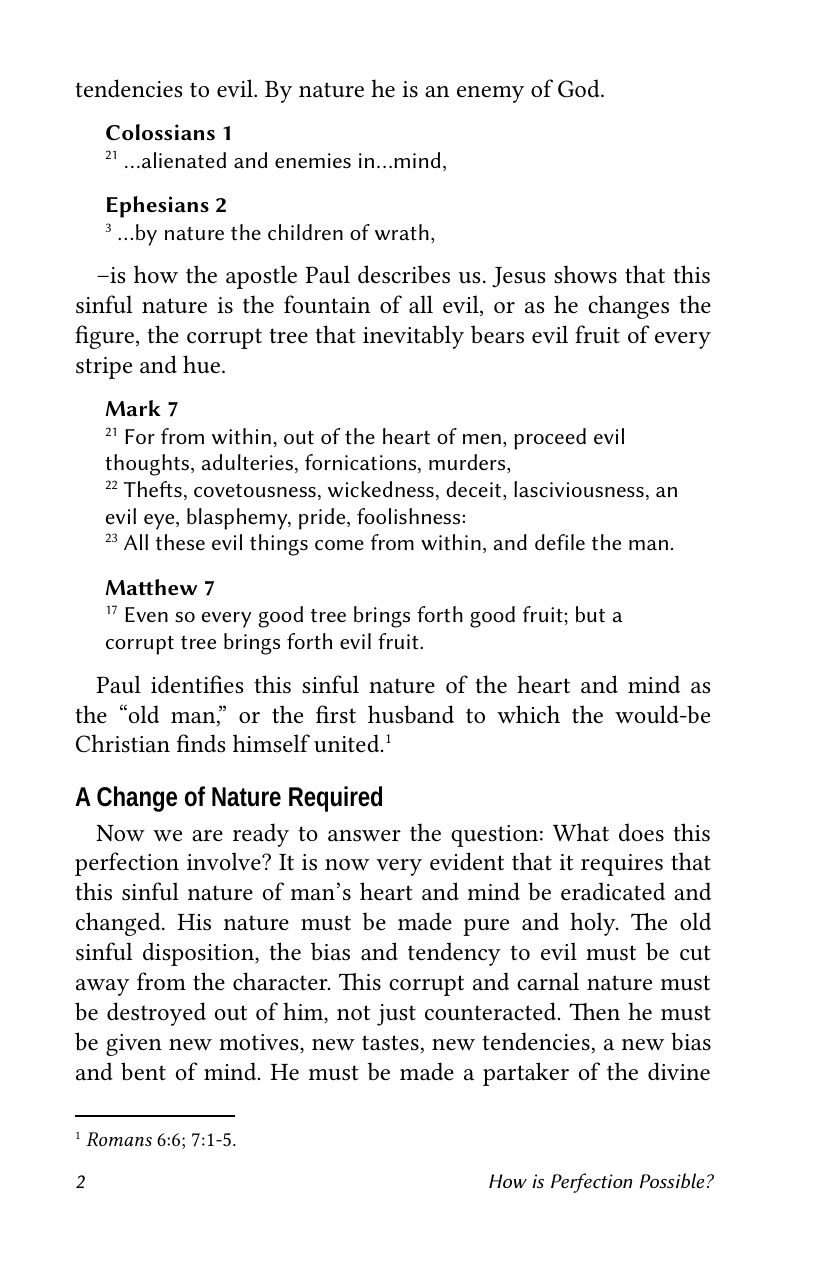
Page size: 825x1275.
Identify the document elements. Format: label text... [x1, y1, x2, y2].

text –is how the apostle Paul describes us. Jesus shows that this sinful nature is the fountain of all evil, or as he changes the figure, the corrupt tree that inevitably bears evil fruit of every stripe and hue. [75, 261, 712, 379]
text Ephesians 2 [105, 192, 712, 218]
text 23 All these evil things come from within, and defile the man. [105, 530, 682, 556]
text Romans 6:6; 7:1-5. [75, 1128, 712, 1152]
text tendencies to evil. By nature he is an enemy of God. [75, 75, 712, 103]
text Colossians 1 [105, 120, 712, 146]
text 21 For from within, out of the heart of men, proceed evil thoughts, adulteries, fornications, murders, [105, 423, 682, 476]
text Paul identifies this sinful nature of the heart and mind as the “old man,” or the first husband to which the would-be Christian finds himself united. [75, 671, 712, 759]
text 17 Even so every good tree brings forth good fruit; but a corrupt tree brings forth evil fruit. [105, 602, 682, 655]
text Now we are ready to answer the question: What does this perfection involve? It is now very evident that it requires that this sinful nature of man’s heart and mind be eradicated and changed. His nature must be made pure and holy. The old sinful disposition, the bias and tendency to evil must be cut away from the character. This corrupt and carnal nature must be destroyed out of him, not just counteracted. Then he must be given new motives, new tastes, new tendencies, a new bias and bent of mind. He must be made a partaker of the divine [75, 818, 712, 1086]
text 21 ...alienated and enemies in...mind, [105, 147, 682, 174]
text Mark 7 [105, 396, 712, 422]
text 3 ...by nature the children of wrath, [105, 220, 682, 246]
text Matthew 7 [105, 575, 712, 601]
text 22 Thefts, covetousness, wickedness, deceit, lasciviousness, an evil eye, blasphemy, pride, foolishness: [105, 477, 682, 530]
subtitle A Change of Nature Required [75, 781, 712, 812]
